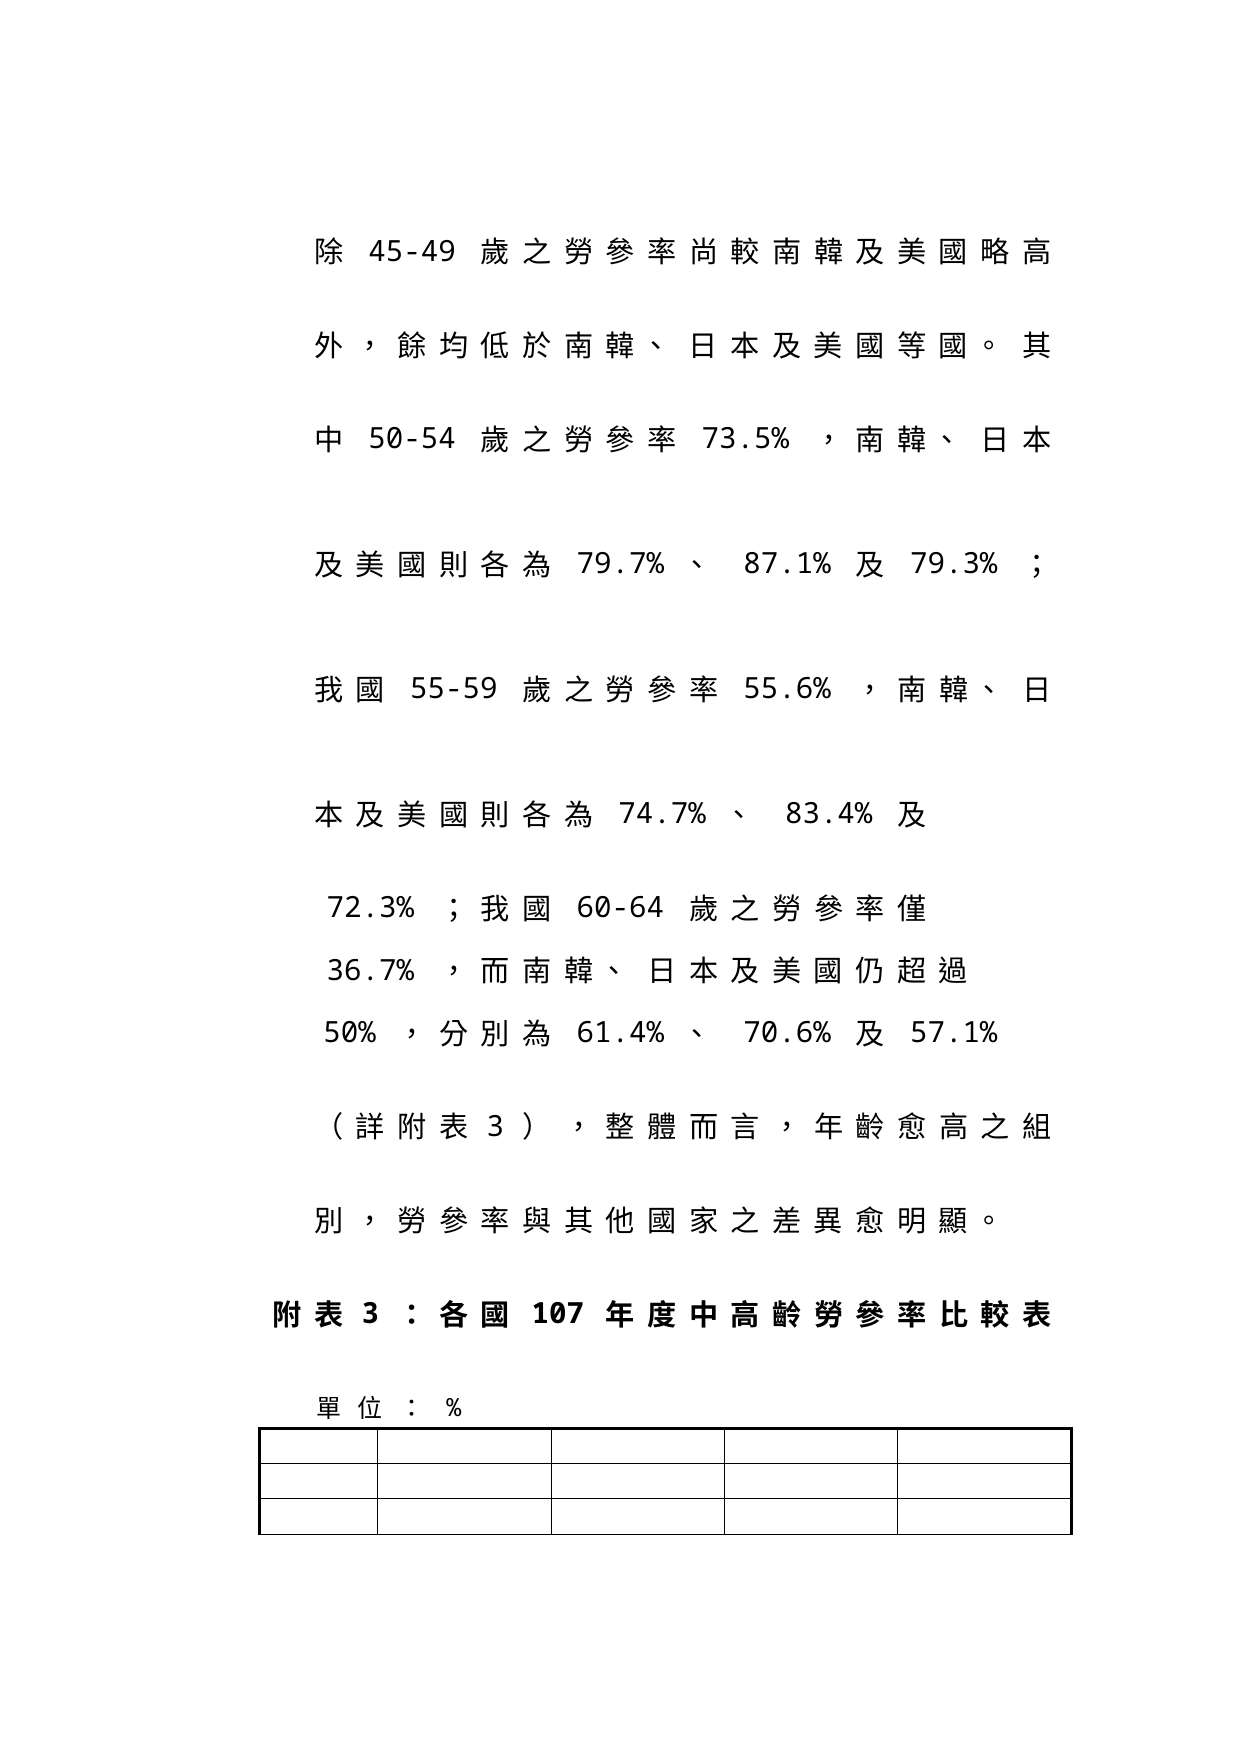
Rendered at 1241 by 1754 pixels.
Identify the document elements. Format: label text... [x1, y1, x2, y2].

table_header 50-54歲 [552, 1430, 724, 1463]
table_cell 74.7 [725, 1499, 897, 1533]
table_cell 79.7 [552, 1499, 724, 1533]
text 附表3：各國107年度中高齡勞參率比較表 單位：% [256, 1240, 1058, 1427]
table_cell 73.5 [552, 1464, 724, 1498]
table_header 45-49歲 [378, 1430, 551, 1463]
table_cell 61.4 [898, 1499, 1070, 1533]
text 除45-49歲之勞參率尚較南韓及美國略高外，餘均低於南韓、日本及美國等國。其中50-54歲之勞參率73.5%，南韓、日本及美國則各為79.7%、87.1%及79.3%；我國55-59歲之勞參率55.6%，南韓、日本及美國則各為74.7%、83.4%及72.3%；我國60-64歲之勞參率僅36.7%，而南韓、日本及美國仍超過50%，分別為61.4%、70.6%及57.1%（詳附表3），整體而言，年齡愈高之組別，勞參率與其他國家之差異愈明顯。 [271, 177, 1058, 1240]
table_cell 55.6 [725, 1464, 897, 1498]
table_cell 中華民國 [261, 1464, 377, 1498]
table_cell 南韓 [261, 1499, 377, 1533]
table_header 國別 [261, 1430, 377, 1463]
table_cell 84.0 [378, 1464, 551, 1498]
table_cell 36.7 [898, 1464, 1070, 1498]
table_header 60-64歲 [898, 1430, 1070, 1463]
table_header 55-59歲 [725, 1430, 897, 1463]
table_cell 82.2 [378, 1499, 551, 1533]
